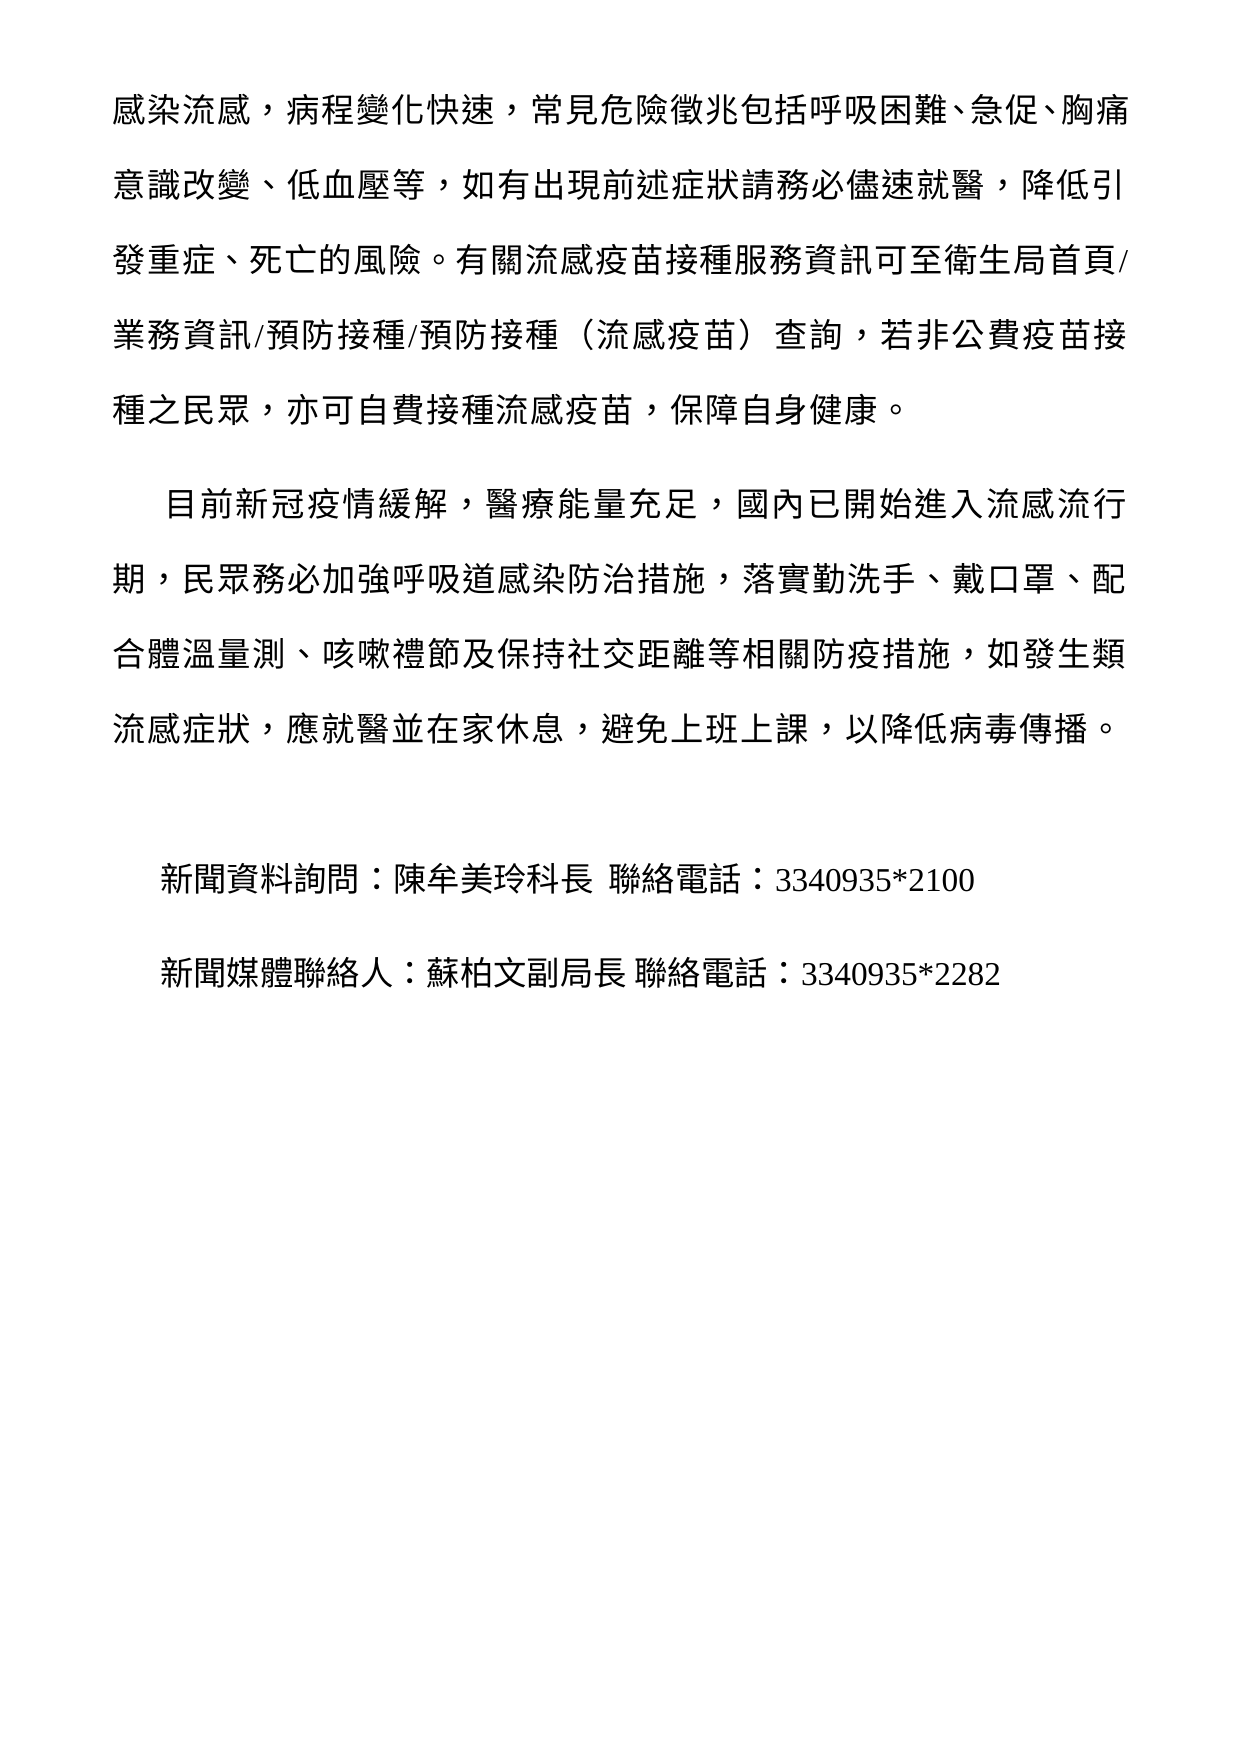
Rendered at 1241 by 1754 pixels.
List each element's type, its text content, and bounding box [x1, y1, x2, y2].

text 目前新冠疫情緩解，醫療能量充足，國內已開始進入流感流行期，民眾務必加強呼吸道感染防治措施，落實勤洗手、戴口罩、配合體溫量測、咳嗽禮節及保持社交距離等相關防疫措施，如發生類流感症狀，應就醫並在家休息，避免上班上課，以降低病毒傳播。 [112, 464, 1128, 764]
text 依據衛生福利部疾病管署監測資料顯示，今年社區主要流行之流感病毒株為A型H3N2，與今年接種之流感疫苗病毒株相符，王文彥局長提醒A型H3N2流感病毒常侵襲老年人，致死率多數比B型流感嚴重，高齡長者應及早接種。衛生局亦提醒高風險族群一旦感染流感，病程變化快速，常見危險徵兆包括呼吸困難、急促、胸痛、意識改變、低血壓等，如有出現前述症狀請務必儘速就醫，降低引發重症、死亡的風險。有關流感疫苗接種服務資訊可至衛生局首頁/業務資訊/預防接種/預防接種（流感疫苗）查詢，若非公費疫苗接種之民眾，亦可自費接種流感疫苗，保障自身健康。 [112, 71, 1128, 446]
text 新聞資料詢問：陳牟美玲科長 聯絡電話：3340935*2100 [112, 839, 1128, 914]
text 新聞媒體聯絡人：蘇柏文副局長 聯絡電話：3340935*2282 [112, 933, 1128, 1008]
